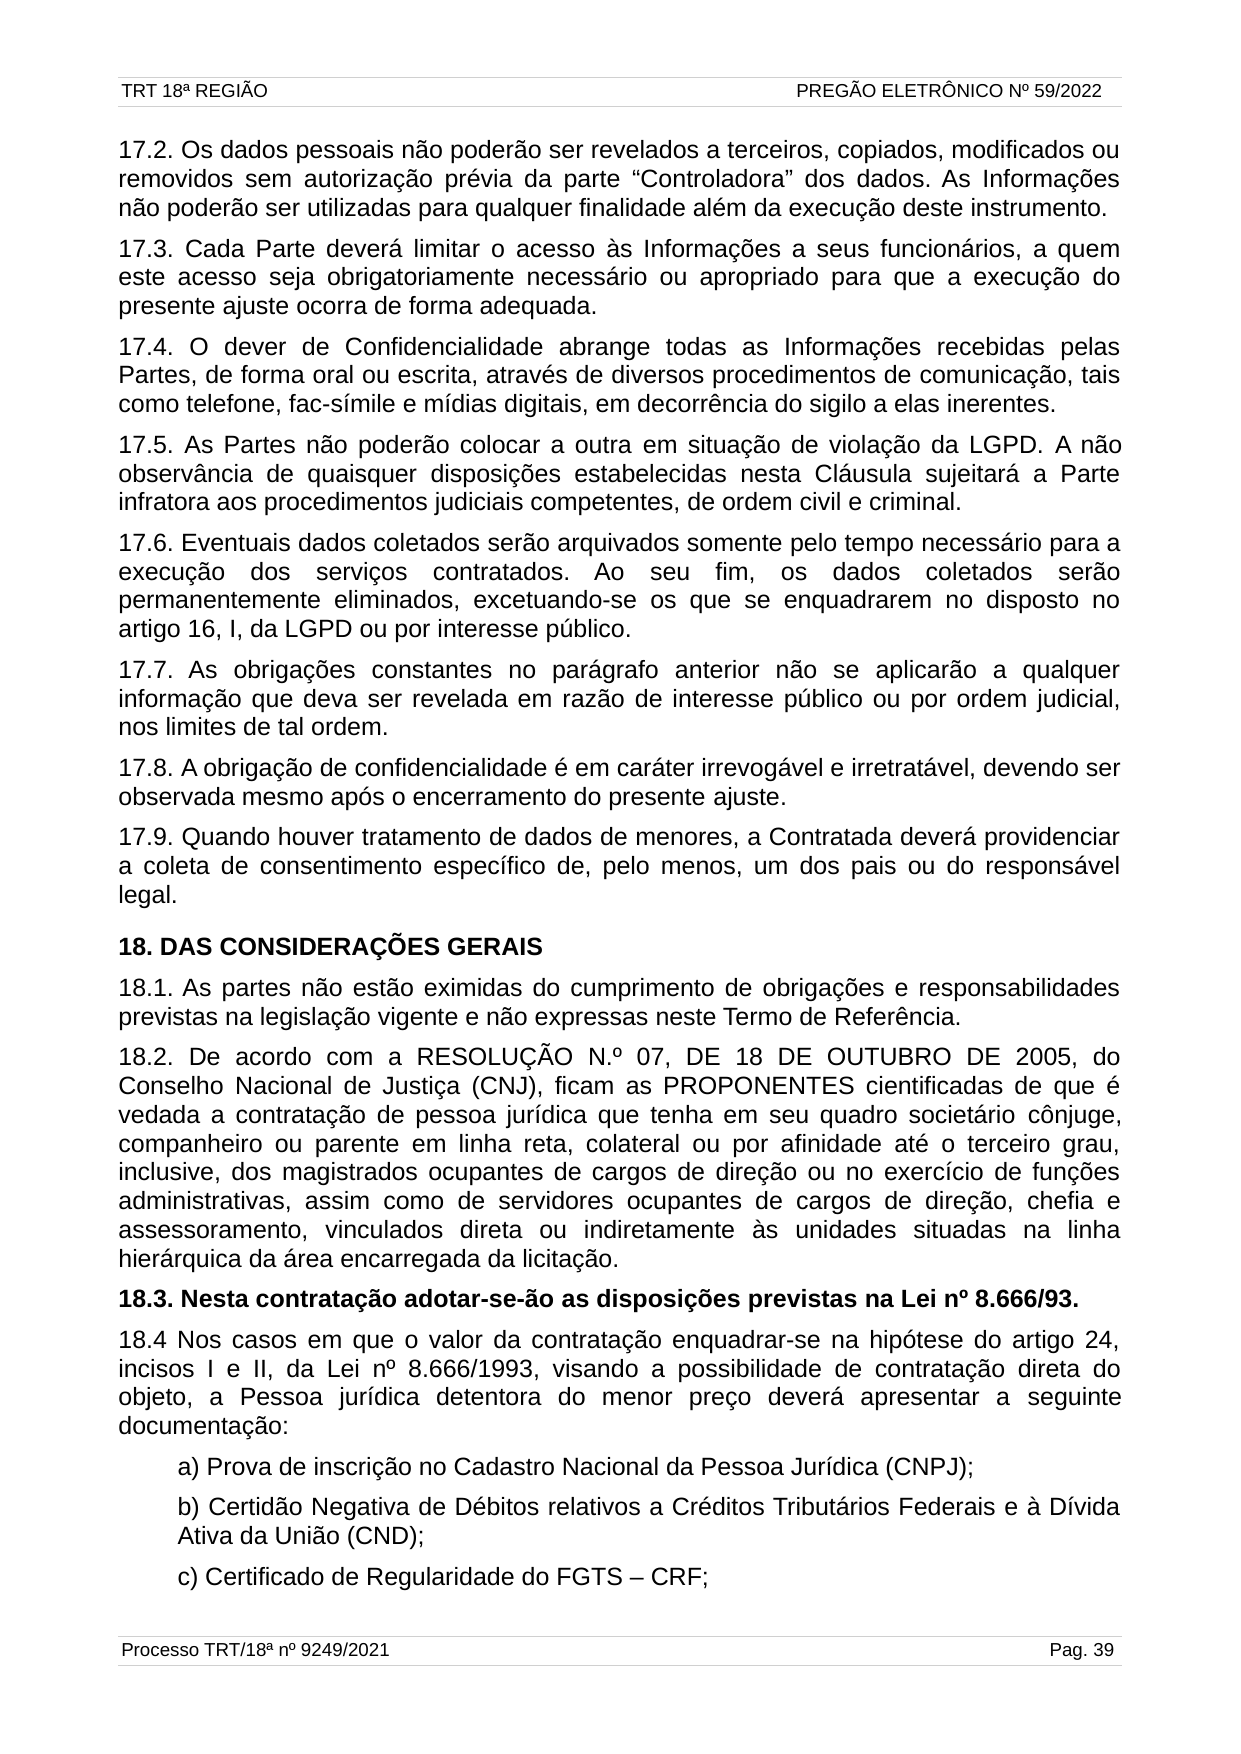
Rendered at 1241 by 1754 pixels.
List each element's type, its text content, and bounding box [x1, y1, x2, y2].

text 18.3. Nesta contratação adotar-se-ão as disposições previstas na Lei nº 8.666/93. [118, 1284, 1122, 1313]
text 17.9. Quando houver tratamento de dados de menores, a Contratada deverá providenciar a coleta de consentimento específico de, pelo menos, um dos pais ou do responsável legal. [118, 822, 1122, 909]
text 17.7. As obrigações constantes no parágrafo anterior não se aplicarão a qualquer informação que deva ser revelada em razão de interesse público ou por ordem judicial, nos limites de tal ordem. [118, 655, 1122, 741]
text 18.4 Nos casos em que o valor da contratação enquadrar-se na hipótese do artigo 24, incisos I e II, da Lei nº 8.666/1993, visando a possibilidade de contratação direta do objeto, a Pessoa jurídica detentora do menor preço deverá apresentar a seguinte documentação: [118, 1325, 1122, 1440]
text 17.6. Eventuais dados coletados serão arquivados somente pelo tempo necessário para a execução dos serviços contratados. Ao seu fim, os dados coletados serão permanentemente eliminados, excetuando-se os que se enquadrarem no disposto no artigo 16, I, da LGPD ou por interesse público. [118, 528, 1122, 643]
text 18.1. As partes não estão eximidas do cumprimento de obrigações e responsabilidades previstas na legislação vigente e não expressas neste Termo de Referência. [118, 973, 1122, 1030]
text 17.4. O dever de Confidencialidade abrange todas as Informações recebidas pelas Partes, de forma oral ou escrita, através de diversos procedimentos de comunicação, tais como telefone, fac-símile e mídias digitais, em decorrência do sigilo a elas inerentes. [118, 332, 1122, 418]
text b) Certidão Negativa de Débitos relativos a Créditos Tributários Federais e à Dívida Ativa da União (CND); [177, 1492, 1122, 1550]
text c) Certificado de Regularidade do FGTS – CRF; [177, 1562, 1122, 1590]
text 17.8. A obrigação de confidencialidade é em caráter irrevogável e irretratável, devendo ser observada mesmo após o encerramento do presente ajuste. [118, 753, 1122, 811]
text a) Prova de inscrição no Cadastro Nacional da Pessoa Jurídica (CNPJ); [177, 1452, 1122, 1480]
text 18.2. De acordo com a RESOLUÇÃO N.º 07, DE 18 DE OUTUBRO DE 2005, do Conselho Nacional de Justiça (CNJ), ficam as PROPONENTES cientificadas de que é vedada a contratação de pessoa jurídica que tenha em seu quadro societário cônjuge, companheiro ou parente em linha reta, colateral ou por afinidade até o terceiro grau, inclusive, dos magistrados ocupantes de cargos de direção ou no exercício de funções administrativas, assim como de servidores ocupantes de cargos de direção, chefia e assessoramento, vinculados direta ou indiretamente às unidades situadas na linha hierárquica da área encarregada da licitação. [118, 1042, 1122, 1272]
text 18. DAS CONSIDERAÇÕES GERAIS [118, 932, 1122, 961]
text 17.3. Cada Parte deverá limitar o acesso às Informações a seus funcionários, a quem este acesso seja obrigatoriamente necessário ou apropriado para que a execução do presente ajuste ocorra de forma adequada. [118, 234, 1122, 320]
text 17.2. Os dados pessoais não poderão ser revelados a terceiros, copiados, modificados ou removidos sem autorização prévia da parte “Controladora” dos dados. As Informações não poderão ser utilizadas para qualquer finalidade além da execução deste instrumento. [118, 136, 1122, 222]
text 17.5. As Partes não poderão colocar a outra em situação de violação da LGPD. A não observância de quaisquer disposições estabelecidas nesta Cláusula sujeitará a Parte infratora aos procedimentos judiciais competentes, de ordem civil e criminal. [118, 430, 1122, 516]
